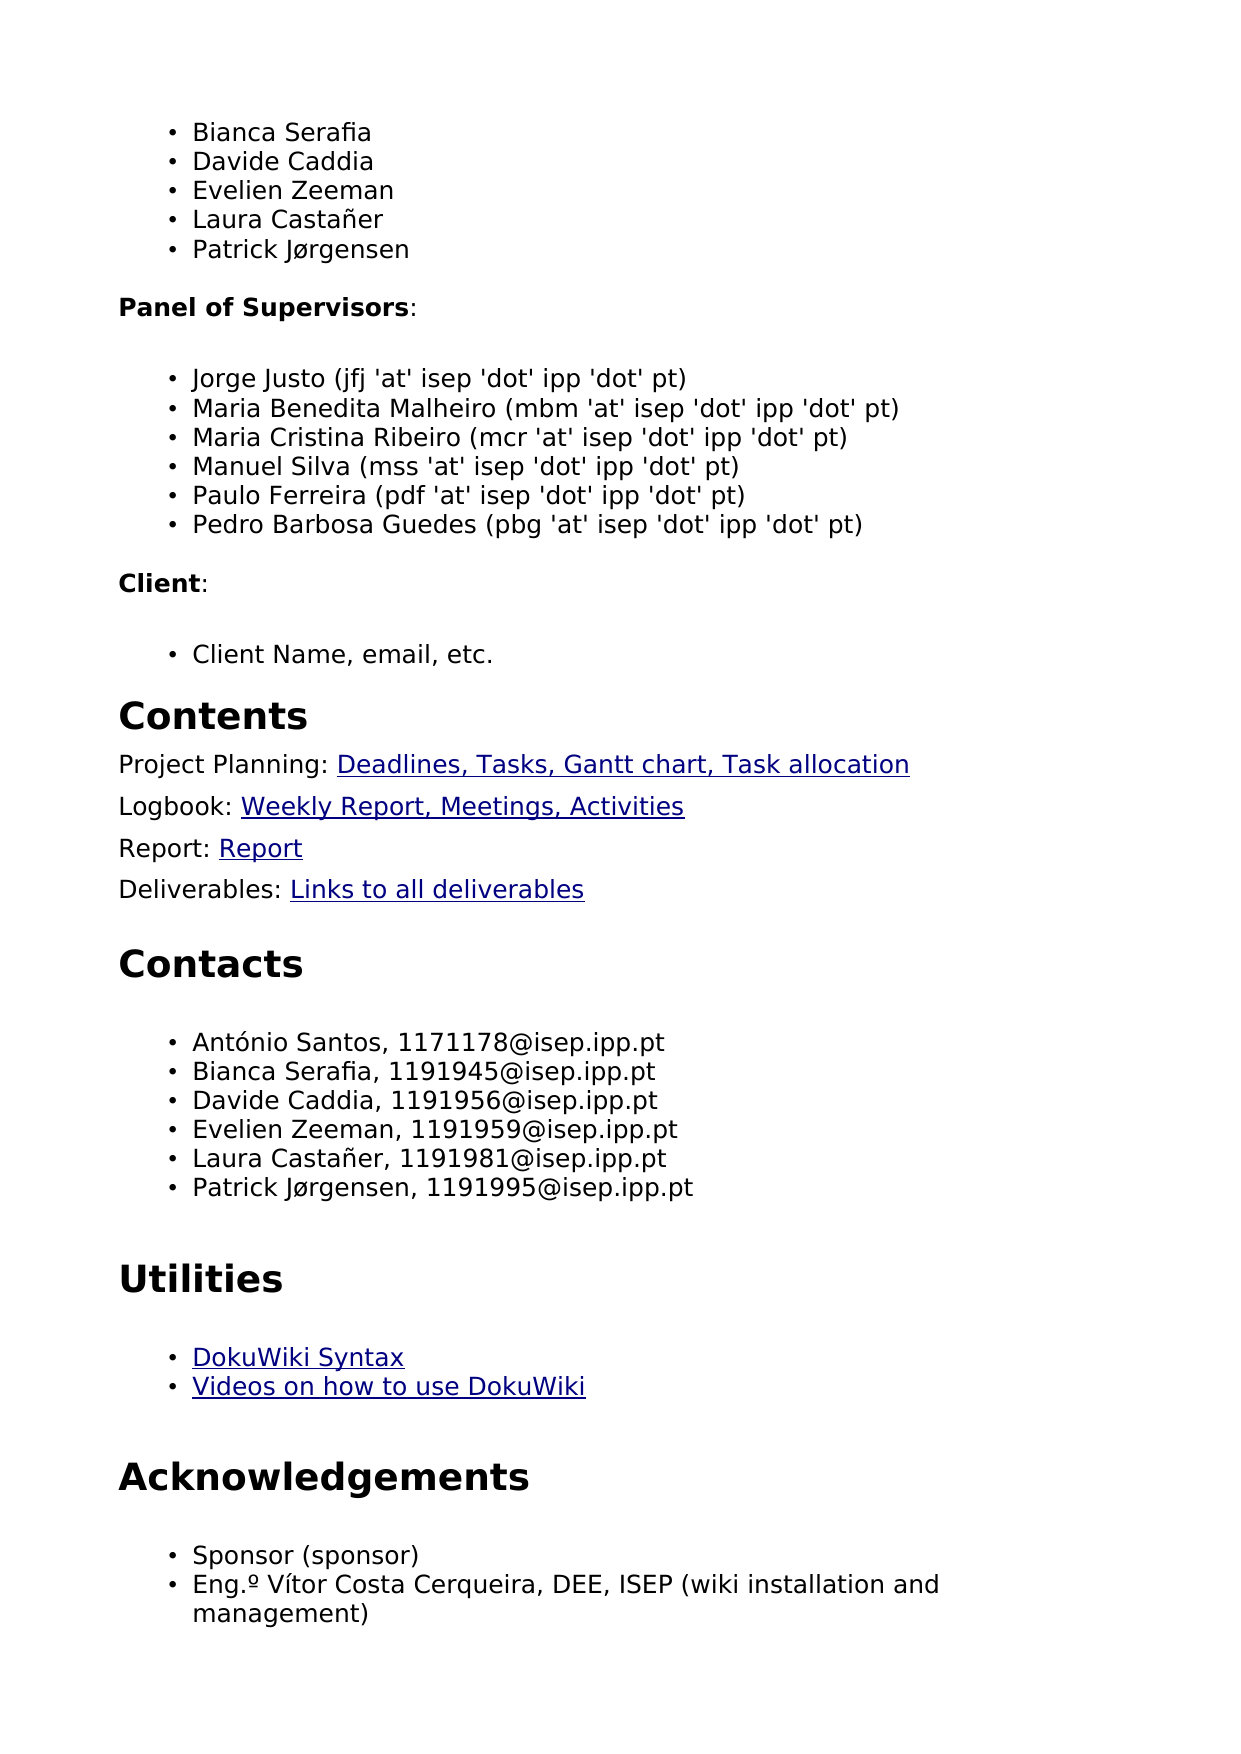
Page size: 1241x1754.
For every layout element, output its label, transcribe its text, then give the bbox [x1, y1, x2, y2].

subtitle Contacts [118, 942, 1122, 986]
text Logbook: Weekly Report, Meetings, Activities [118, 792, 1122, 821]
list Bianca Serafia, 1191945@isep.ipp.pt [177, 1057, 1122, 1086]
subtitle Contents [118, 694, 1122, 738]
list Maria Benedita Malheiro (mbm 'at' isep 'dot' ipp 'dot' pt) [177, 394, 1122, 423]
list Manuel Silva (mss 'at' isep 'dot' ipp 'dot' pt) [177, 452, 1122, 481]
list Sponsor (sponsor) [177, 1541, 1122, 1571]
list Jorge Justo (jfj 'at' isep 'dot' ipp 'dot' pt) [177, 364, 1122, 394]
list Patrick Jørgensen, 1191995@isep.ipp.pt [177, 1174, 1122, 1203]
list Laura Castañer [177, 206, 1122, 235]
list Pedro Barbosa Guedes (pbg 'at' isep 'dot' ipp 'dot' pt) [177, 510, 1122, 539]
list Davide Caddia [177, 147, 1122, 176]
list Evelien Zeeman, 1191959@isep.ipp.pt [177, 1115, 1122, 1144]
list Patrick Jørgensen [177, 235, 1122, 264]
subtitle Acknowledgements [118, 1456, 1122, 1499]
list Evelien Zeeman [177, 176, 1122, 206]
list Paulo Ferreira (pdf 'at' isep 'dot' ipp 'dot' pt) [177, 481, 1122, 510]
list Videos on how to use DokuWiki [177, 1372, 1122, 1401]
text Deliverables: Links to all deliverables [118, 876, 1122, 905]
list Eng.º Vítor Costa Cerqueira, DEE, ISEP (wiki installation and management) [177, 1571, 1122, 1629]
subtitle Utilities [118, 1257, 1122, 1301]
list Laura Castañer, 1191981@isep.ipp.pt [177, 1144, 1122, 1174]
list Davide Caddia, 1191956@isep.ipp.pt [177, 1086, 1122, 1115]
text Client: [118, 569, 1122, 598]
text Panel of Supervisors: [118, 293, 1122, 323]
text Report: Report [118, 834, 1122, 863]
list Bianca Serafia [177, 118, 1122, 147]
list DokuWiki Syntax [177, 1343, 1122, 1372]
list Client Name, email, etc. [177, 640, 1122, 669]
text Project Planning: Deadlines, Tasks, Gantt chart, Task allocation [118, 751, 1122, 780]
list Maria Cristina Ribeiro (mcr 'at' isep 'dot' ipp 'dot' pt) [177, 423, 1122, 452]
list António Santos, 1171178@isep.ipp.pt [177, 1028, 1122, 1057]
